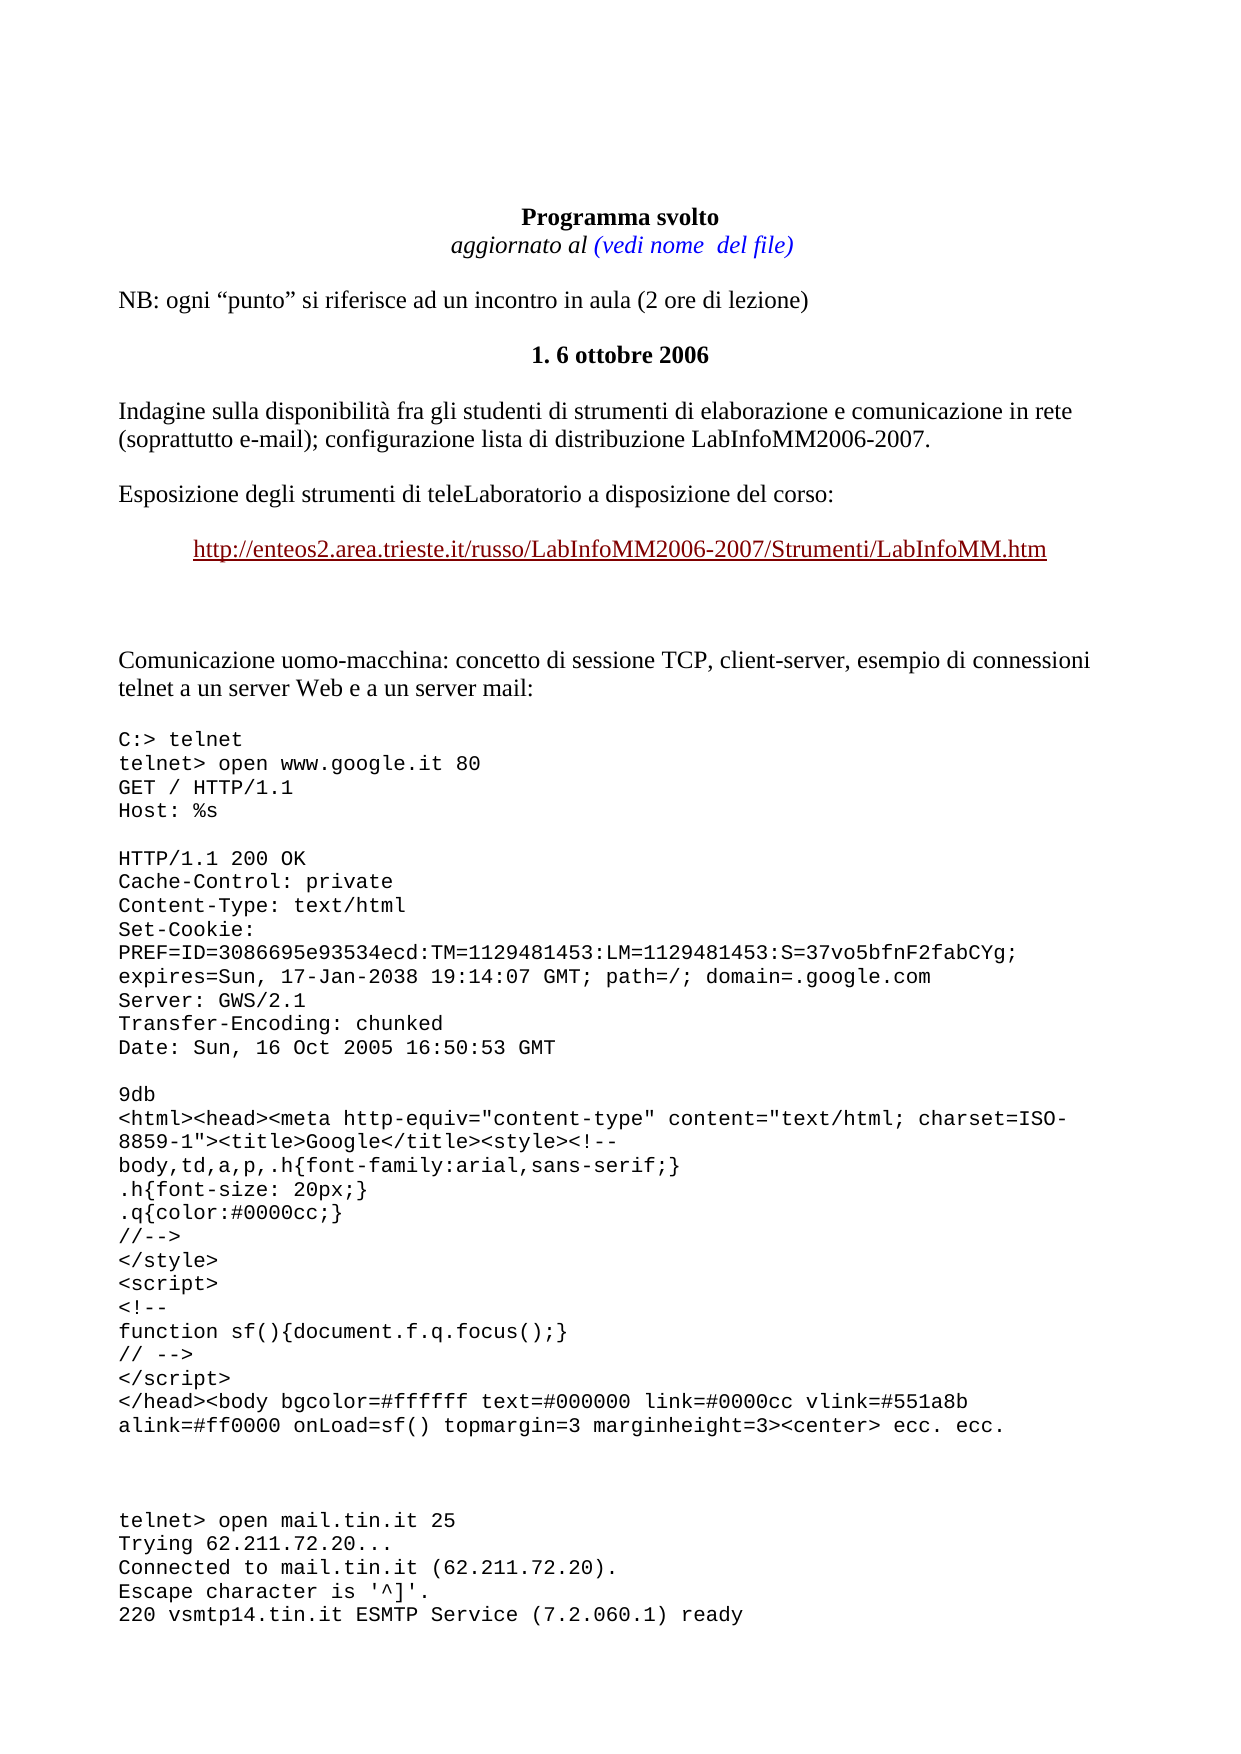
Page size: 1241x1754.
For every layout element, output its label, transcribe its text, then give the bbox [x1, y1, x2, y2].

text // --> [118, 1344, 1122, 1368]
text <script> [118, 1273, 1122, 1297]
text NB: ogni “punto” si riferisce ad un incontro in aula (2 ore di lezione) [118, 286, 1122, 314]
text Esposizione degli strumenti di teleLaboratorio a disposizione del corso: [118, 480, 1122, 508]
text .q{color:#0000cc;} [118, 1202, 1122, 1226]
text Host: %s [118, 800, 1122, 824]
text </style> [118, 1250, 1122, 1273]
text <html><head><meta http-equiv="content-type" content="text/html; charset=ISO-8859-1"><title>Google</title><style><!-- [118, 1108, 1122, 1155]
text Escape character is '^]'. [118, 1581, 1122, 1604]
text 9db [118, 1084, 1122, 1108]
text Trying 62.211.72.20... [118, 1533, 1122, 1557]
text C:> telnet [118, 729, 1122, 753]
text body,td,a,p,.h{font-family:arial,sans-serif;} [118, 1155, 1122, 1179]
text Transfer-Encoding: chunked [118, 1013, 1122, 1037]
text Connected to mail.tin.it (62.211.72.20). [118, 1557, 1122, 1581]
text telnet> open mail.tin.it 25 [118, 1510, 1122, 1533]
text Content-Type: text/html [118, 895, 1122, 919]
text Set-Cookie: PREF=ID=3086695e93534ecd:TM=1129481453:LM=1129481453:S=37vo5bfnF2fabCYg; expires=Sun, 17-Jan-2038 19:14:07 GMT; path=/; domain=.google.com [118, 919, 1122, 989]
text 1. 6 ottobre 2006 [118, 342, 1122, 369]
text function sf(){document.f.q.focus();} [118, 1321, 1122, 1344]
text //--> [118, 1226, 1122, 1250]
text .h{font-size: 20px;} [118, 1179, 1122, 1202]
text Indagine sulla disponibilità fra gli studenti di strumenti di elaborazione e comunicazione in rete (soprattutto e-mail); configurazione lista di distribuzione LabInfoMM2006-2007. [118, 397, 1122, 452]
text <!-- [118, 1297, 1122, 1321]
text HTTP/1.1 200 OK [118, 848, 1122, 871]
text Date: Sun, 16 Oct 2005 16:50:53 GMT [118, 1037, 1122, 1061]
text http://enteos2.area.trieste.it/russo/LabInfoMM2006-2007/Strumenti/LabInfoMM.htm [118, 536, 1122, 563]
text Comunicazione uomo-macchina: concetto di sessione TCP, client-server, esempio di connessioni telnet a un server Web e a un server mail: [118, 646, 1122, 702]
text 220 vsmtp14.tin.it ESMTP Service (7.2.060.1) ready [118, 1604, 1122, 1628]
text Cache-Control: private [118, 871, 1122, 895]
text </head><body bgcolor=#ffffff text=#000000 link=#0000cc vlink=#551a8b alink=#ff0000 onLoad=sf() topmargin=3 marginheight=3><center> ecc. ecc. [118, 1392, 1122, 1439]
text </script> [118, 1368, 1122, 1392]
text Programma svolto [118, 203, 1122, 231]
text GET / HTTP/1.1 [118, 777, 1122, 800]
text aggiornato al (vedi nome del file) [118, 231, 1122, 258]
text Server: GWS/2.1 [118, 989, 1122, 1013]
text telnet> open www.google.it 80 [118, 753, 1122, 777]
